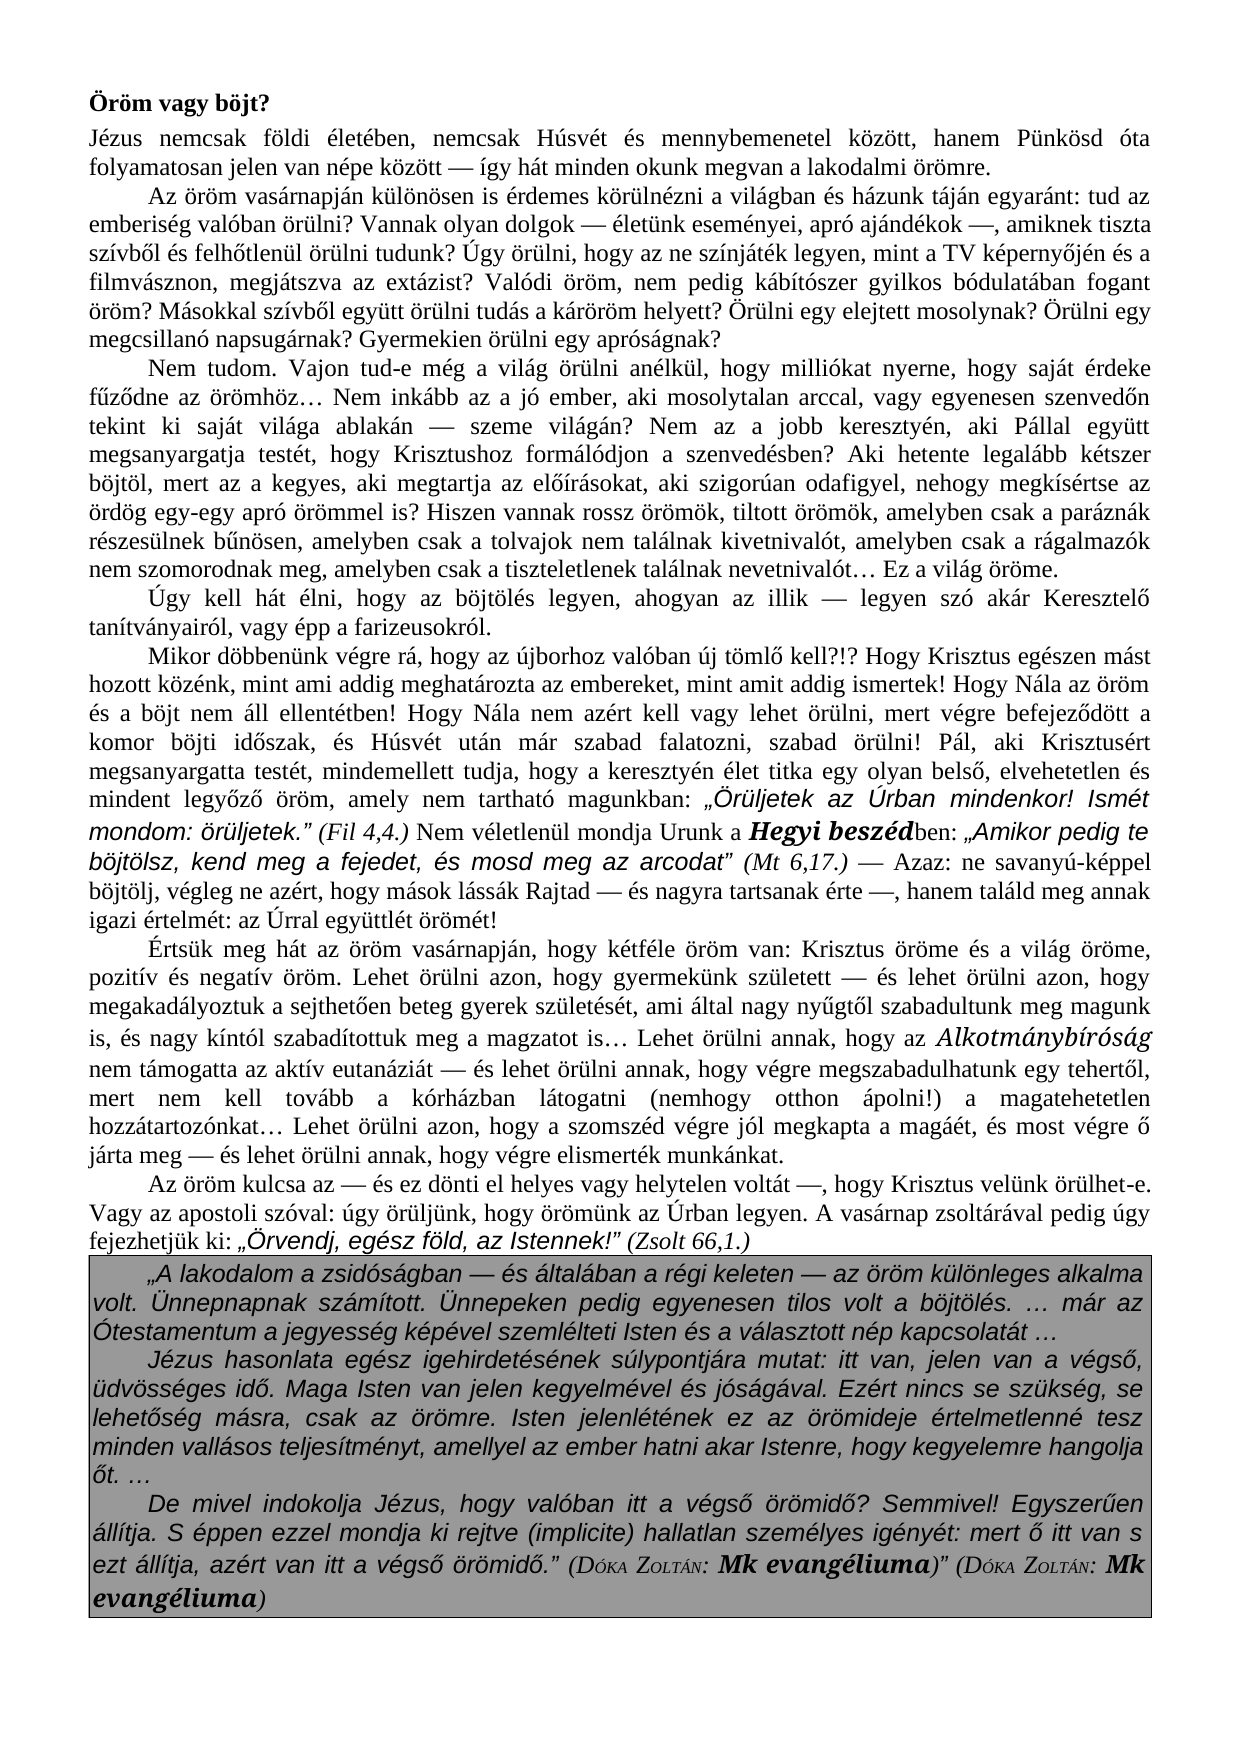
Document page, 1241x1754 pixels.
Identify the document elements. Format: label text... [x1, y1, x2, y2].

text Nem tudom. Vajon tud‑e még a világ örülni anélkül, hogy milliókat nyerne, hogy saját érdeke fűződne az örömhöz… Nem inkább az a jó ember, aki mosolytalan arccal, vagy egyenesen szenvedőn tekint ki saját világa ablakán — szeme világán? Nem az a jobb keresztyén, aki Pállal együtt megsanyargatja testét, hogy Krisztushoz formálódjon a szenvedésben? Aki hetente legalább kétszer böjtöl, mert az a kegyes, aki megtartja az előírásokat, aki szigorúan odafigyel, nehogy megkísértse az ördög egy-egy apró örömmel is? Hiszen vannak rossz örömök, tiltott örömök, amelyben csak a paráznák részesülnek bűnösen, amelyben csak a tolvajok nem találnak kivetnivalót, amelyben csak a rágalmazók nem szomorodnak meg, amelyben csak a tiszteletlenek találnak nevetnivalót… Ez a világ öröme. [88, 353, 1152, 583]
text De mivel indokolja Jézus, hogy valóban itt a végső örömidő? Semmivel! Egyszerűen állítja. S éppen ezzel mondja ki rejtve (implicite) hallatlan személyes igényét: mert ő itt van s ezt állítja, azért van itt a végső örömidő.” (Dóka Zoltán: Mk evangéliuma)” (Dóka Zoltán: Mk evangéliuma) [90, 1485, 1151, 1617]
text Az öröm vasárnapján különösen is érdemes körülnézni a világban és házunk táján egyaránt: tud az emberiség valóban örülni? Vannak olyan dolgok — életünk eseményei, apró ajándékok —, amiknek tiszta szívből és felhőtlenül örülni tudunk? Úgy örülni, hogy az ne színjáték legyen, mint a TV képernyőjén és a filmvásznon, megjátszva az extázist? Valódi öröm, nem pedig kábítószer gyilkos bódulatában fogant öröm? Másokkal szívből együtt örülni tudás a káröröm helyett? Örülni egy elejtett mosolynak? Örülni egy megcsillanó napsugárnak? Gyermekien örülni egy apróságnak? [88, 181, 1152, 353]
text Úgy kell hát élni, hogy az böjtölés legyen, ahogyan az illik — legyen szó akár Keresztelő tanítványairól, vagy épp a farizeusokról. [88, 583, 1152, 641]
text Jézus nemcsak földi életében, nemcsak Húsvét és mennybemenetel között, hanem Pünkösd óta folyamatosan jelen van népe között — így hát minden okunk megvan a lakodalmi örömre. [88, 123, 1152, 181]
text Jézus hasonlata egész igehirdetésének súlypontjára mutat: itt van, jelen van a végső, üdvösséges idő. Maga Isten van jelen kegyelmével és jóságával. Ezért nincs se szükség, se lehetőség másra, csak az örömre. Isten jelenlétének ez az örömideje értelmetlenné tesz minden vallásos teljesítményt, amellyel az ember hatni akar Istenre, hogy kegyelemre hangolja őt. … [90, 1341, 1151, 1485]
text Mikor döbbenünk végre rá, hogy az újborhoz valóban új tömlő kell?!? Hogy Krisztus egészen mást hozott közénk, mint ami addig meghatározta az embereket, mint amit addig ismertek! Hogy Nála az öröm és a böjt nem áll ellentétben! Hogy Nála nem azért kell vagy lehet örülni, mert végre befejeződött a komor böjti időszak, és Húsvét után már szabad falatozni, szabad örülni! Pál, aki Krisztusért megsanyargatta testét, mindemellett tudja, hogy a keresztyén élet titka egy olyan belső, elvehetetlen és mindent legyőző öröm, amely nem tartható magunkban: „Örüljetek az Úrban mindenkor! Ismét mondom: örüljetek.” (Fil 4,4.) Nem véletlenül mondja Urunk a Hegyi beszédben: „Amikor pedig te böjtölsz, kend meg a fejedet, és mosd meg az arcodat” (Mt 6,17.) — Azaz: ne savanyú-képpel böjtölj, végleg ne azért, hogy mások lássák Rajtad — és nagyra tartsanak érte —, hanem találd meg annak igazi értelmét: az Úrral együttlét örömét! [88, 641, 1152, 934]
subtitle Öröm vagy böjt? [88, 88, 1152, 117]
text Az öröm kulcsa az — és ez dönti el helyes vagy helytelen voltát —, hogy Krisztus velünk örülhet‑e. Vagy az apostoli szóval: úgy örüljünk, hogy örömünk az Úrban legyen. A vasárnap zsoltárával pedig úgy fejezhetjük ki: „Örvendj, egész föld, az Istennek!” (Zsolt 66,1.) [88, 1169, 1152, 1255]
text „A lakodalom a zsidóságban — és általában a régi keleten — az öröm különleges alkalma volt. Ünnepnapnak számított. Ünnepeken pedig egyenesen tilos volt a böjtölés. … már az Ótestamentum a jegyesség képével szemlélteti Isten és a választott nép kapcsolatát … [90, 1256, 1151, 1341]
text Értsük meg hát az öröm vasárnapján, hogy kétféle öröm van: Krisztus öröme és a világ öröme, pozitív és negatív öröm. Lehet örülni azon, hogy gyermekünk született — és lehet örülni azon, hogy megakadályoztuk a sejthetően beteg gyerek születését, ami által nagy nyűgtől szabadultunk meg magunk is, és nagy kíntól szabadítottuk meg a magzatot is… Lehet örülni annak, hogy az Alkotmánybíróság nem támogatta az aktív eutanáziát — és lehet örülni annak, hogy végre megszabadulhatunk egy tehertől, mert nem kell tovább a kórházban látogatni (nemhogy otthon ápolni!) a magatehetetlen hozzátartozónkat… Lehet örülni azon, hogy a szomszéd végre jól megkapta a magáét, és most végre ő járta meg — és lehet örülni annak, hogy végre elismerték munkánkat. [88, 934, 1152, 1169]
